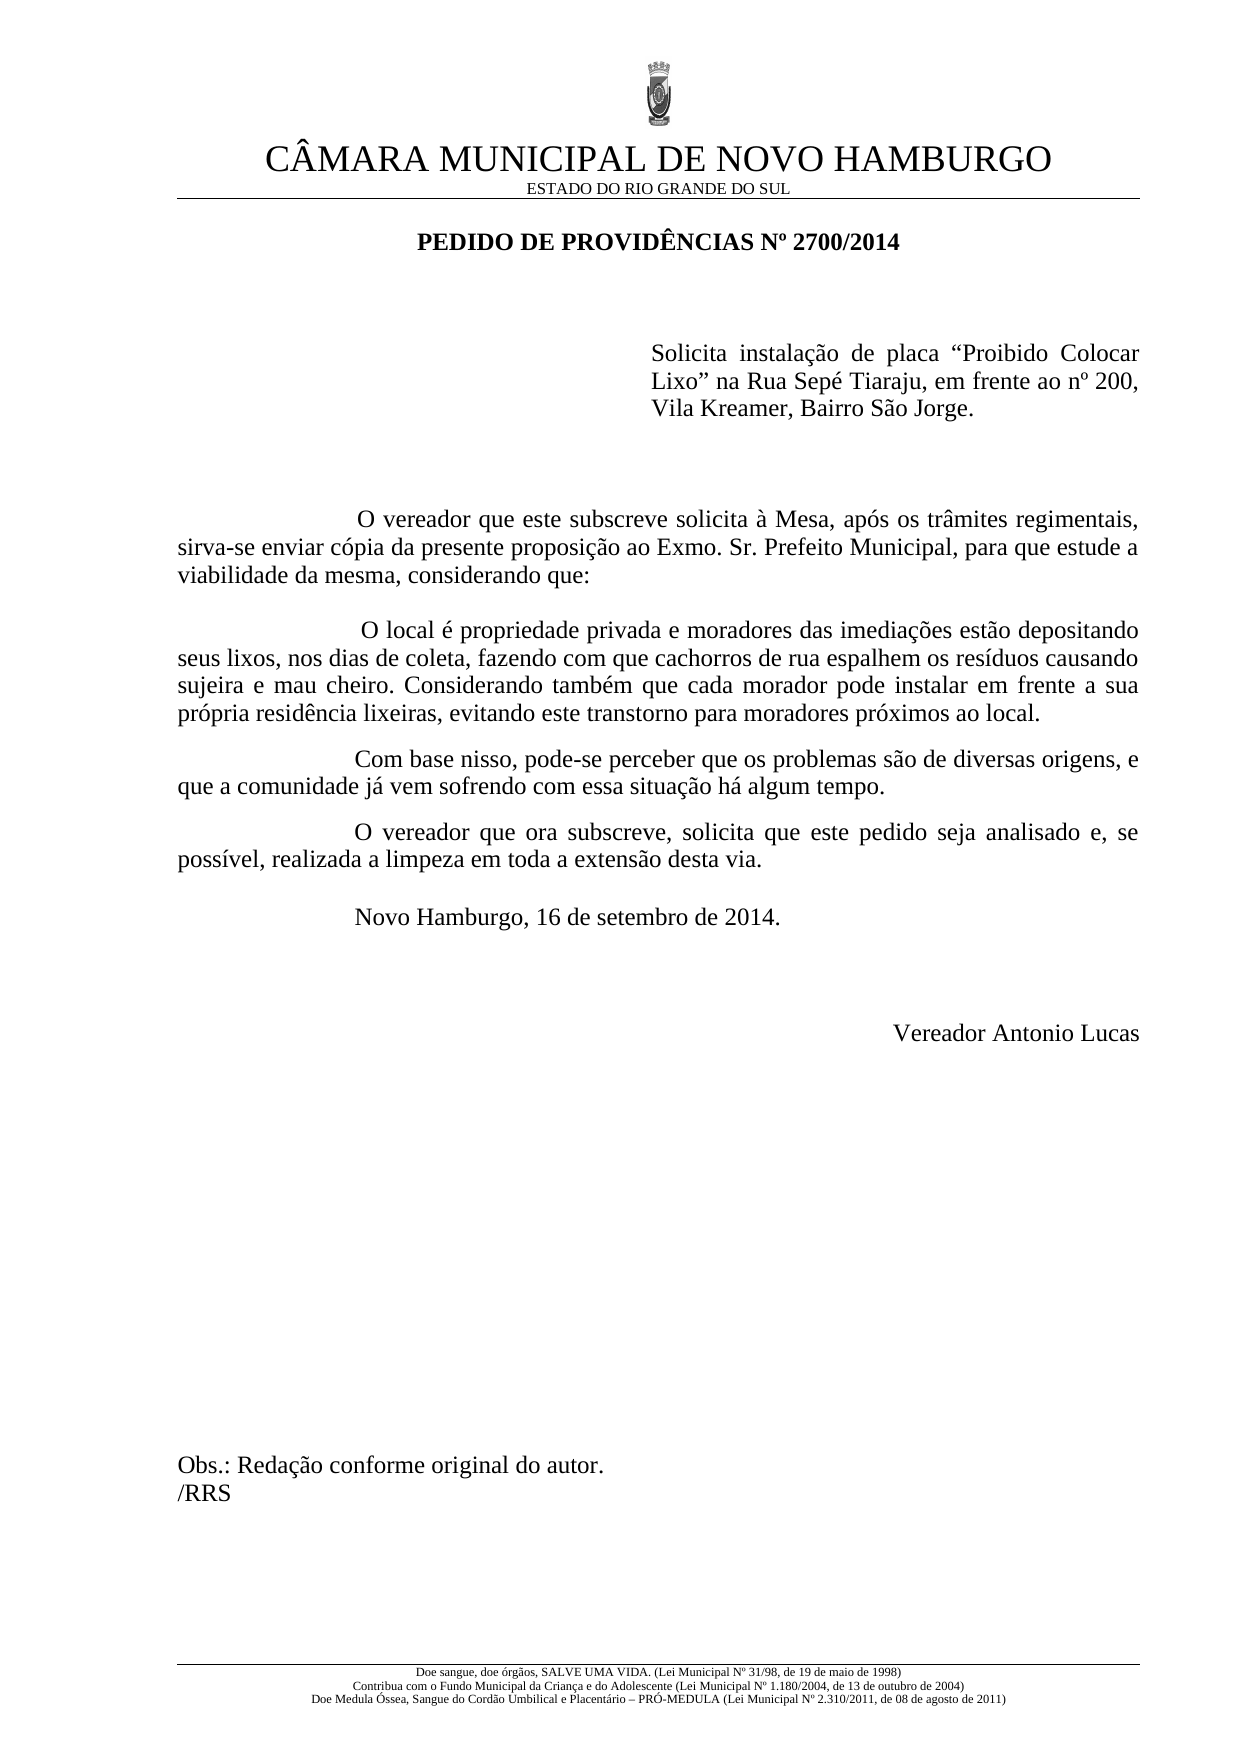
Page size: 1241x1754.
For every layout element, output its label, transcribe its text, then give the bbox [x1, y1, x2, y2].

text O vereador que este subscreve solicita à Mesa, após os trâmites regimentais, sirva-se enviar cópia da presente proposição ao Exmo. Sr. Prefeito Municipal, para que estude a viabilidade da mesma, considerando que: [177, 505, 1140, 588]
text /RRS [177, 1479, 1140, 1506]
text Com base nisso, pode-se perceber que os problemas são de diversas origens, e que a comunidade já vem sofrendo com essa situação há algum tempo. [177, 745, 1140, 800]
text Novo Hamburgo, 16 de setembro de 2014. [177, 903, 1140, 931]
text PEDIDO DE PROVIDÊNCIAS Nº 2700/2014 [177, 228, 1140, 256]
text O vereador que ora subscreve, solicita que este pedido seja analisado e, se possível, realizada a limpeza em toda a extensão desta via. [177, 818, 1140, 873]
text Obs.: Redação conforme original do autor. [177, 1451, 1140, 1479]
text Vereador Antonio Lucas [177, 1019, 1140, 1047]
text O local é propriedade privada e moradores das imediações estão depositando seus lixos, nos dias de coleta, fazendo com que cachorros de rua espalhem os resíduos causando sujeira e mau cheiro. Considerando também que cada morador pode instalar em frente a sua própria residência lixeiras, evitando este transtorno para moradores próximos ao local. [177, 616, 1140, 727]
text Solicita instalação de placa “Proibido Colocar Lixo” na Rua Sepé Tiaraju, em frente ao nº 200, Vila Kreamer, Bairro São Jorge. [651, 339, 1140, 422]
